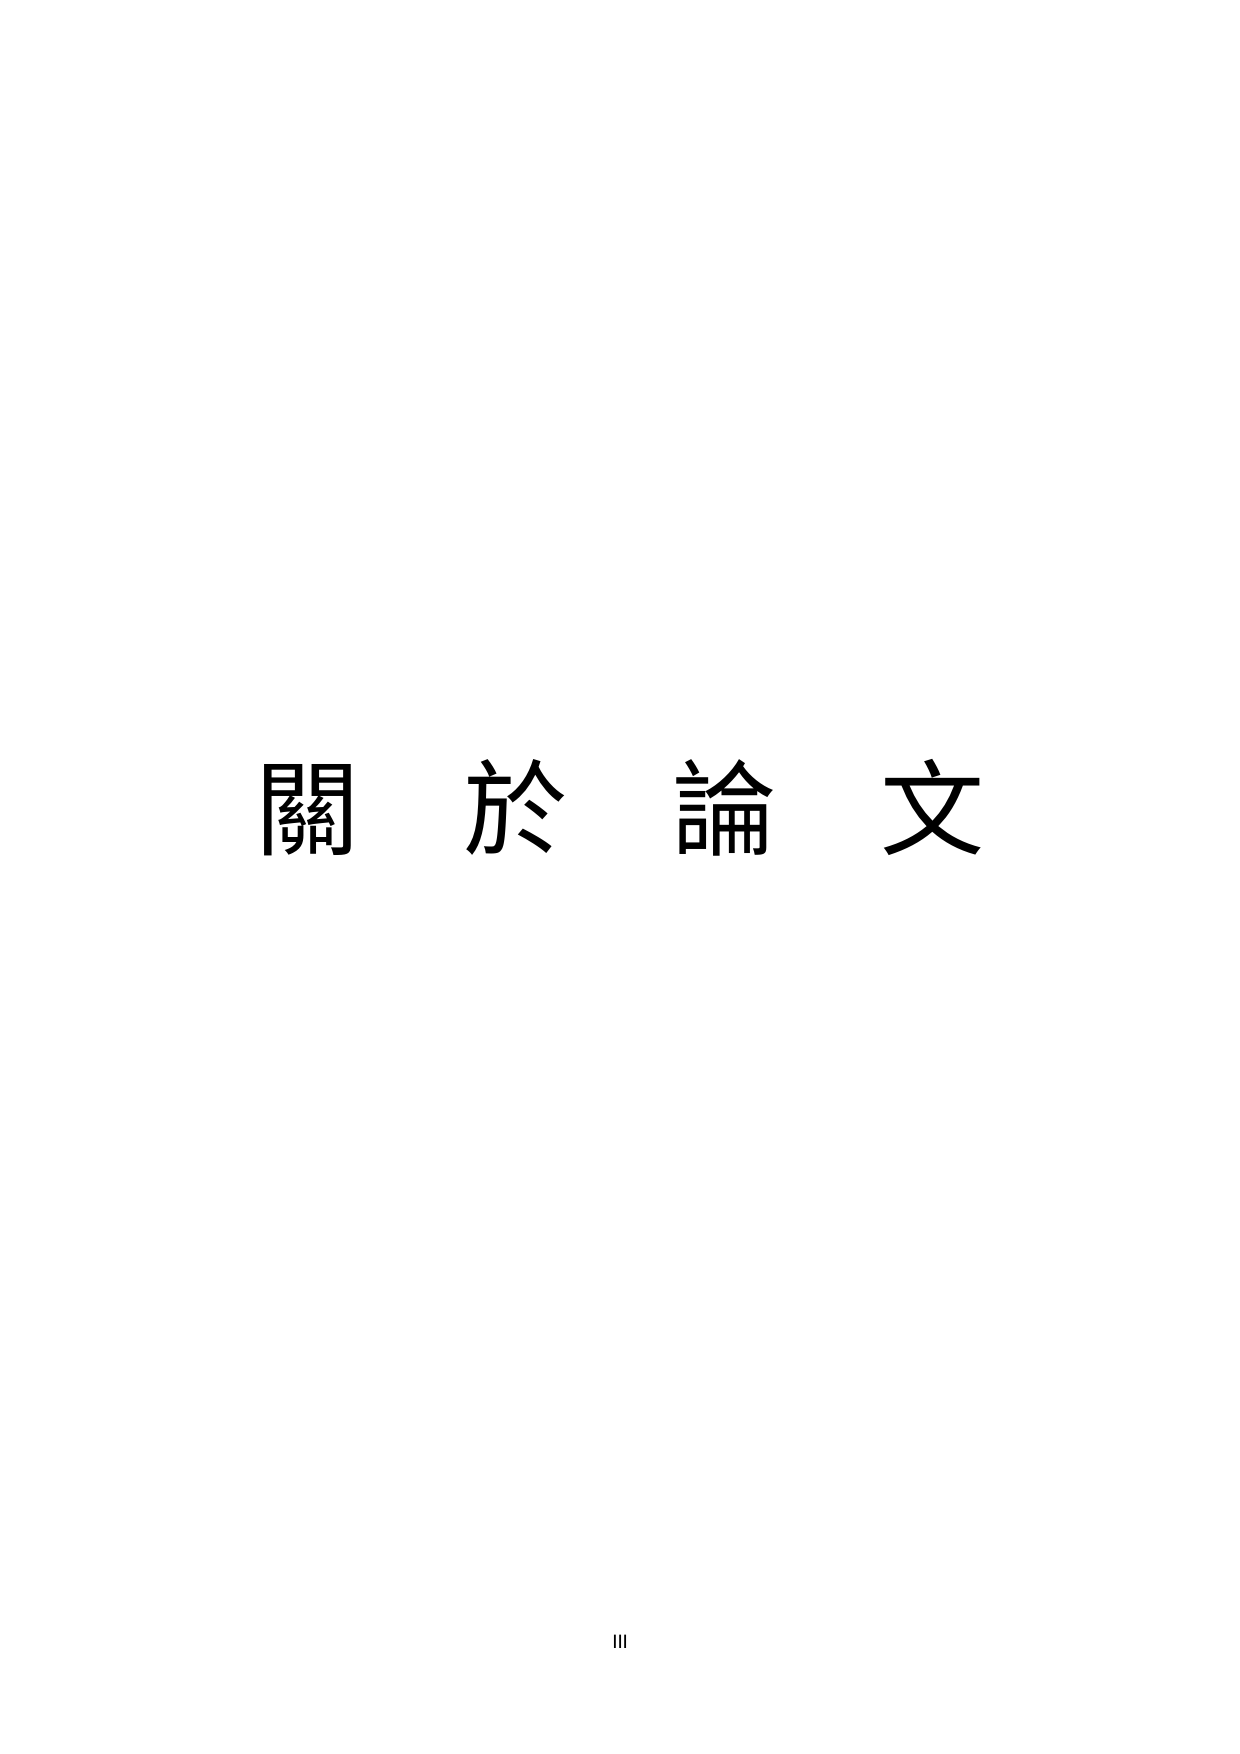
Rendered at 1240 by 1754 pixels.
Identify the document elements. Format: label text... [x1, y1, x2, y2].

text 關 於 論 文 [233, 748, 1006, 872]
